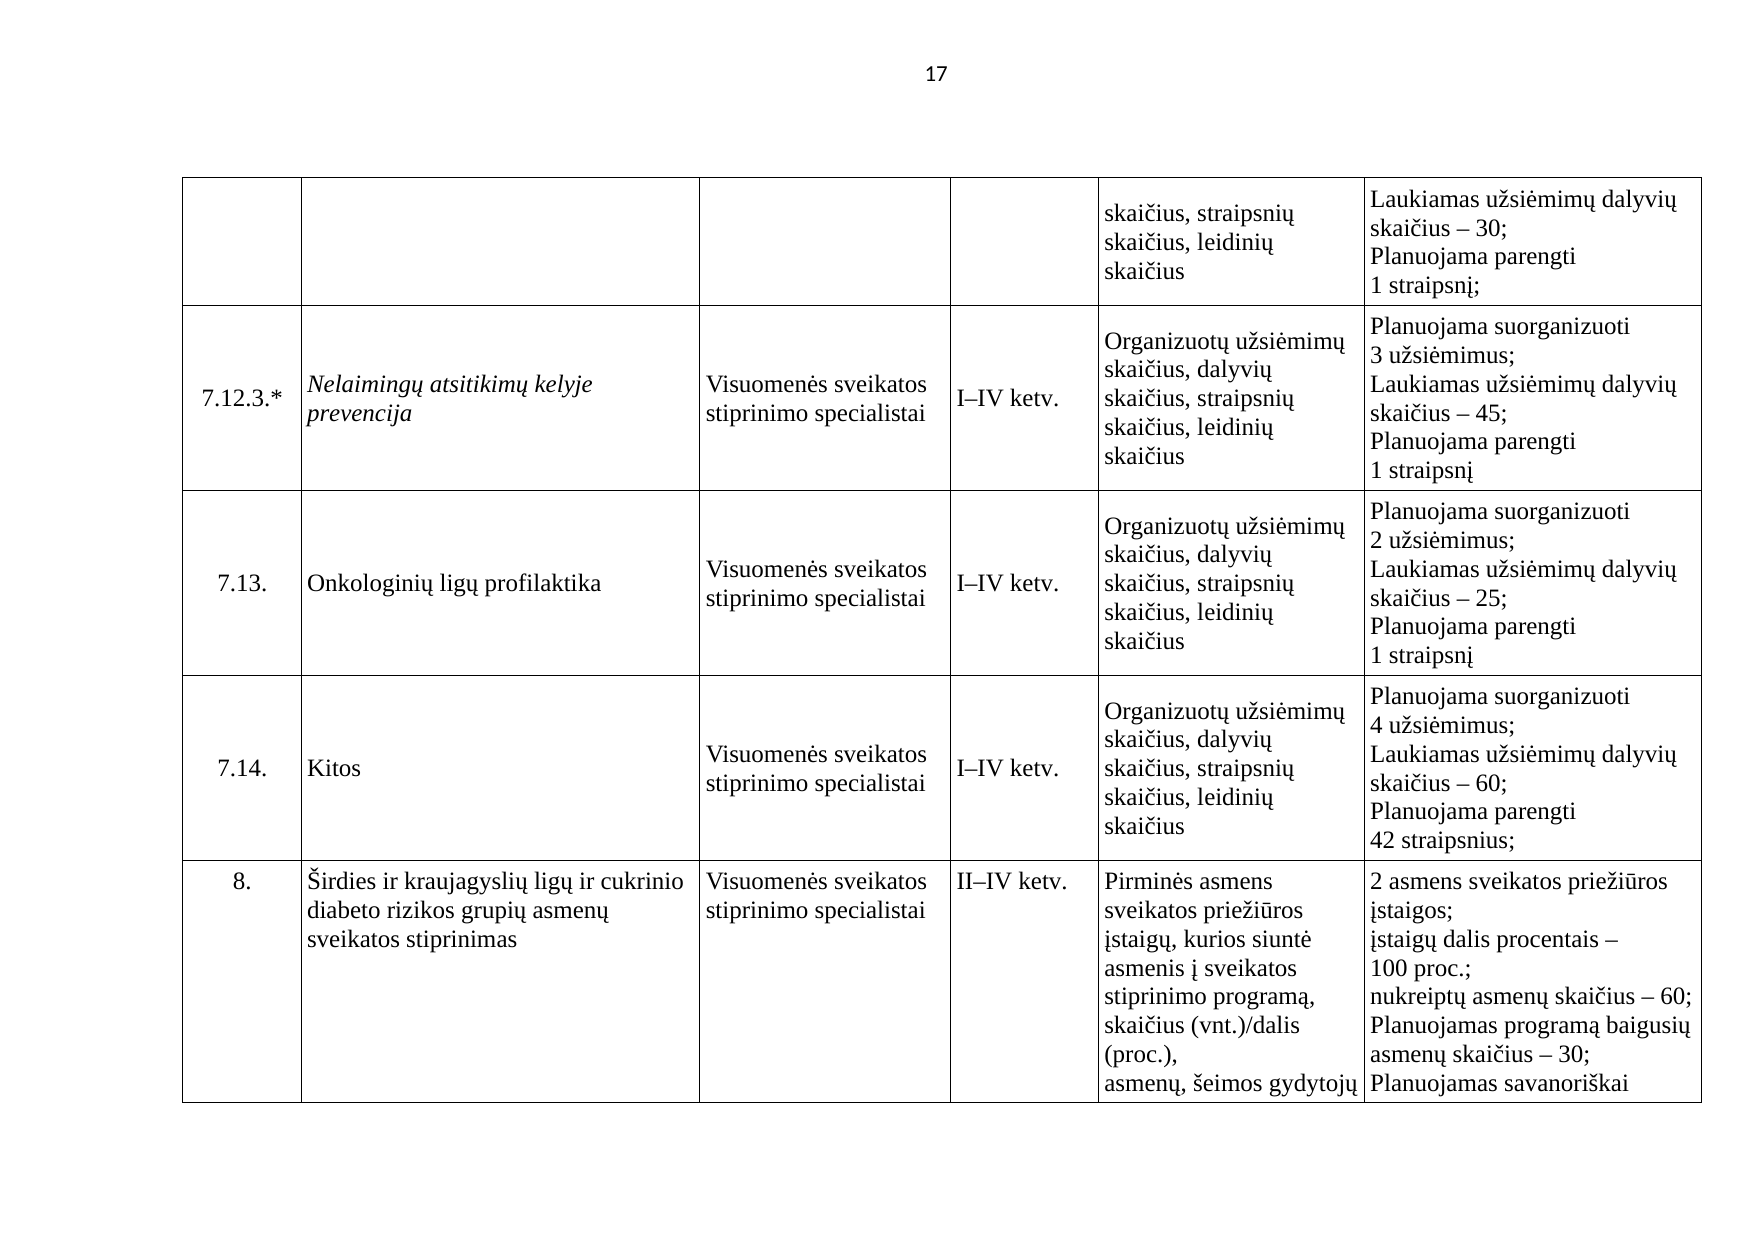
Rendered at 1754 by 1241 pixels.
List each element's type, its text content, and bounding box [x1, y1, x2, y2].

table_cell 7.13. [183, 491, 301, 675]
table_cell Organizuotų užsiėmimų skaičius, dalyvių skaičius, straipsnių skaičius, leidinių skaičius [1099, 676, 1364, 860]
table_cell Organizuotų užsiėmimų skaičius, dalyvių skaičius, straipsnių skaičius, leidinių skaičius [1099, 306, 1364, 490]
table_cell Pirminės asmens sveikatos priežiūros įstaigų, kurios siuntė asmenis į sveikatos stiprinimo programą, skaičius (vnt.)/dalis (proc.), asmenų, šeimos gydytojų [1099, 861, 1364, 1102]
table_cell 2 asmens sveikatos priežiūros įstaigos; įstaigų dalis procentais – 100 proc.; nukreiptų asmenų skaičius – 60; Planuojamas programą baigusių asmenų skaičius – 30; Planuojamas savanoriškai [1365, 861, 1701, 1102]
table_cell Planuojama suorganizuoti 4 užsiėmimus; Laukiamas užsiėmimų dalyvių skaičius – 60; Planuojama parengti 42 straipsnius; [1365, 676, 1701, 860]
table_cell Nelaimingų atsitikimų kelyje prevencija [302, 306, 699, 490]
table_cell skaičius, straipsnių skaičius, leidinių skaičius [1099, 178, 1364, 305]
table_cell Onkologinių ligų profilaktika [302, 491, 699, 675]
table_cell Planuojama suorganizuoti 3 užsiėmimus; Laukiamas užsiėmimų dalyvių skaičius – 45; Planuojama parengti 1 straipsnį [1365, 306, 1701, 490]
table_cell Planuojama suorganizuoti 2 užsiėmimus; Laukiamas užsiėmimų dalyvių skaičius – 25; Planuojama parengti 1 straipsnį [1365, 491, 1701, 675]
table_cell II–IV ketv. [951, 861, 1098, 1102]
table_cell [700, 178, 950, 305]
table_cell [951, 178, 1098, 305]
table_cell I–IV ketv. [951, 676, 1098, 860]
table_cell 8. [183, 861, 301, 1102]
table_cell Visuomenės sveikatos stiprinimo specialistai [700, 676, 950, 860]
table_cell Visuomenės sveikatos stiprinimo specialistai [700, 861, 950, 1102]
table_cell 7.12.3.* [183, 306, 301, 490]
table_cell [183, 178, 301, 305]
table_cell I–IV ketv. [951, 491, 1098, 675]
table_cell 7.14. [183, 676, 301, 860]
table_cell Visuomenės sveikatos stiprinimo specialistai [700, 491, 950, 675]
table_cell [302, 178, 699, 305]
table_cell Kitos [302, 676, 699, 860]
table_cell Organizuotų užsiėmimų skaičius, dalyvių skaičius, straipsnių skaičius, leidinių skaičius [1099, 491, 1364, 675]
table_cell Laukiamas užsiėmimų dalyvių skaičius – 30; Planuojama parengti 1 straipsnį; [1365, 178, 1701, 305]
table_cell I–IV ketv. [951, 306, 1098, 490]
table_cell Širdies ir kraujagyslių ligų ir cukrinio diabeto rizikos grupių asmenų sveikatos stiprinimas [302, 861, 699, 1102]
table_cell Visuomenės sveikatos stiprinimo specialistai [700, 306, 950, 490]
